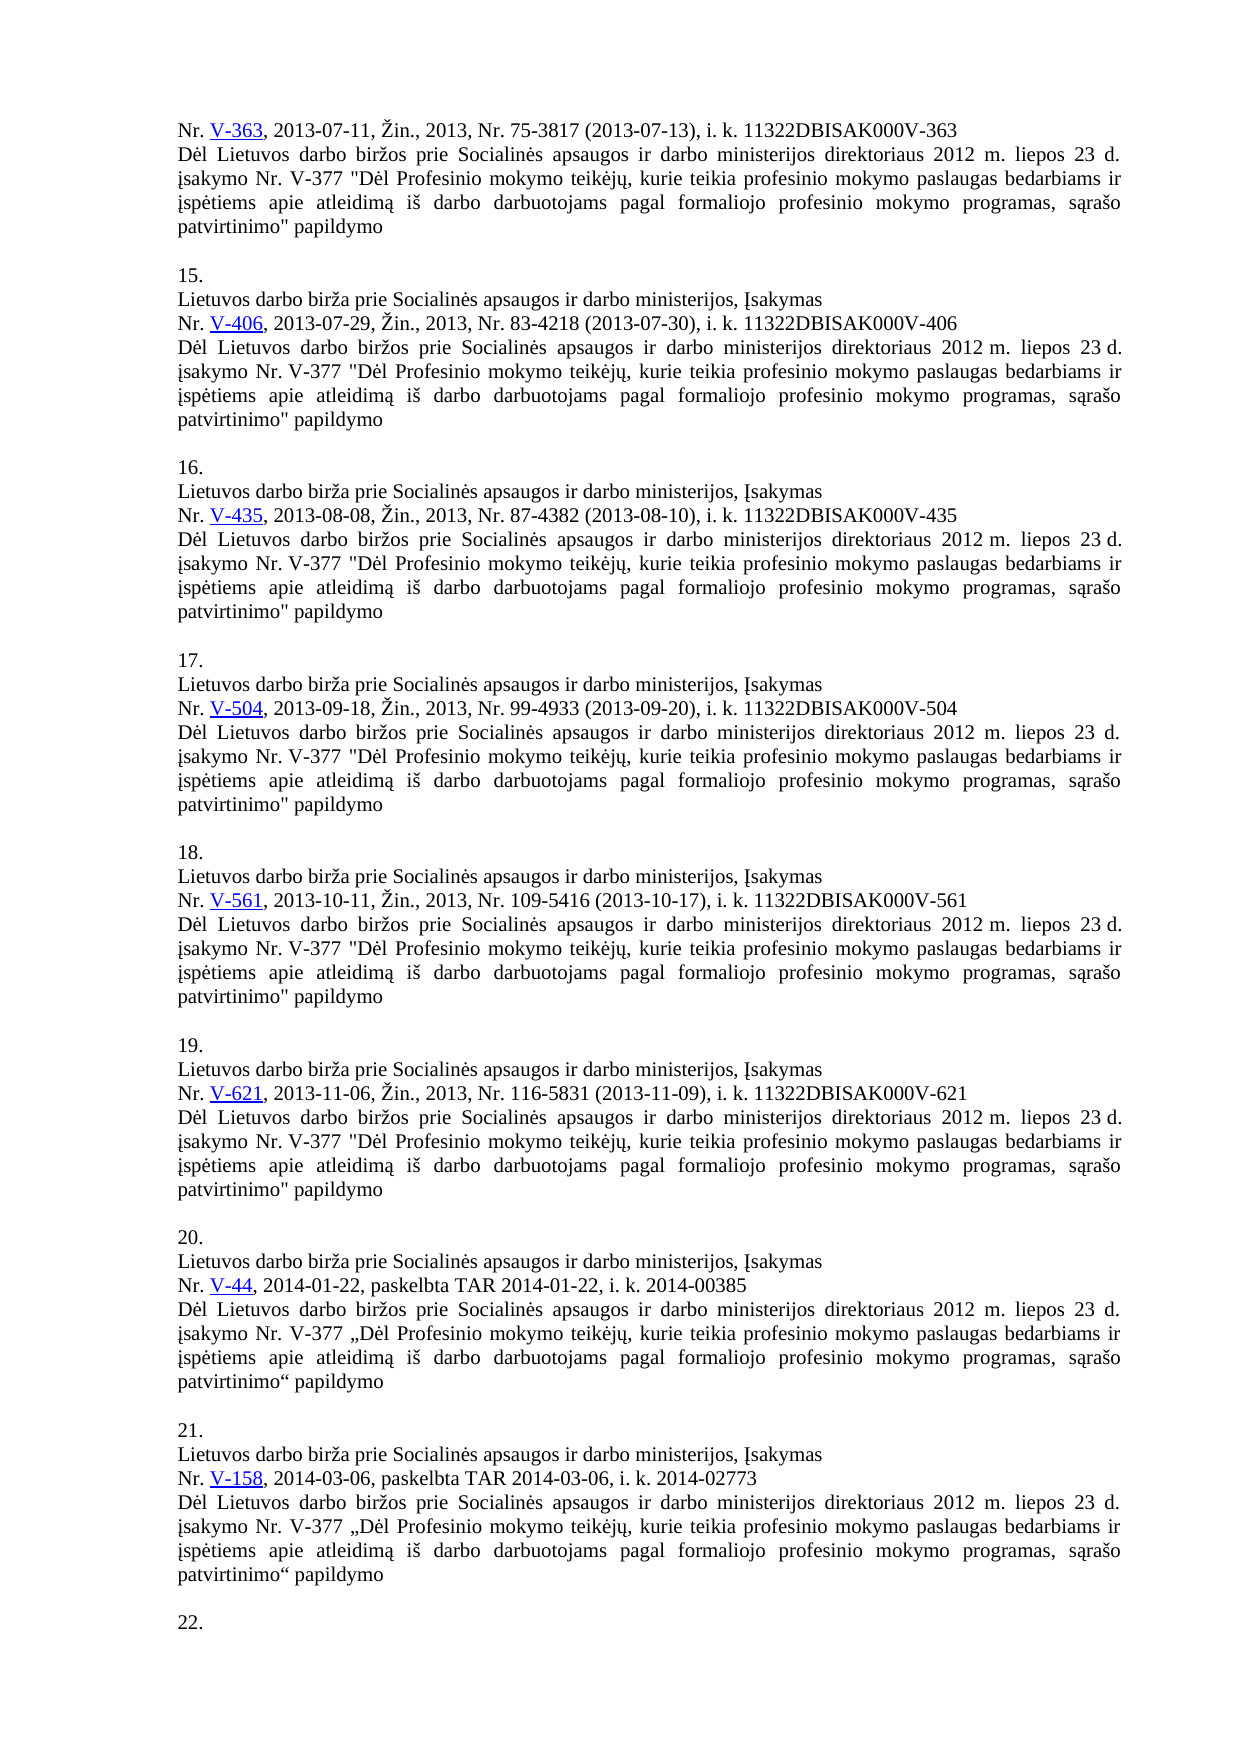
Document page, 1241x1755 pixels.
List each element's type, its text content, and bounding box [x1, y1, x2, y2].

text 22. [177, 1610, 1122, 1634]
text Nr. V-406, 2013-07-29, Žin., 2013, Nr. 83-4218 (2013-07-30), i. k. 11322DBISAK000V-406 [177, 311, 1122, 335]
text Dėl Lietuvos darbo biržos prie Socialinės apsaugos ir darbo ministerijos direktoriaus 2012 m. liepos 23 d. įsakymo Nr. V-377 „Dėl Profesinio mokymo teikėjų, kurie teikia profesinio mokymo paslaugas bedarbiams ir įspėtiems apie atleidimą iš darbo darbuotojams pagal formaliojo profesinio mokymo programas, sąrašo patvirtinimo“ papildymo [177, 1490, 1122, 1586]
text Dėl Lietuvos darbo biržos prie Socialinės apsaugos ir darbo ministerijos direktoriaus 2012 m. liepos 23 d. įsakymo Nr. V-377 "Dėl Profesinio mokymo teikėjų, kurie teikia profesinio mokymo paslaugas bedarbiams ir įspėtiems apie atleidimą iš darbo darbuotojams pagal formaliojo profesinio mokymo programas, sąrašo patvirtinimo" papildymo [177, 1105, 1122, 1201]
text Nr. V-504, 2013-09-18, Žin., 2013, Nr. 99-4933 (2013-09-20), i. k. 11322DBISAK000V-504 [177, 696, 1122, 720]
text 19. [177, 1032, 1122, 1057]
text Lietuvos darbo birža prie Socialinės apsaugos ir darbo ministerijos, Įsakymas [177, 672, 1122, 696]
text Nr. V-561, 2013-10-11, Žin., 2013, Nr. 109-5416 (2013-10-17), i. k. 11322DBISAK000V-561 [177, 888, 1122, 912]
text Lietuvos darbo birža prie Socialinės apsaugos ir darbo ministerijos, Įsakymas [177, 1249, 1122, 1273]
text Nr. V-621, 2013-11-06, Žin., 2013, Nr. 116-5831 (2013-11-09), i. k. 11322DBISAK000V-621 [177, 1081, 1122, 1105]
text Lietuvos darbo birža prie Socialinės apsaugos ir darbo ministerijos, Įsakymas [177, 479, 1122, 503]
text 20. [177, 1225, 1122, 1249]
text Nr. V-435, 2013-08-08, Žin., 2013, Nr. 87-4382 (2013-08-10), i. k. 11322DBISAK000V-435 [177, 503, 1122, 527]
text Lietuvos darbo birža prie Socialinės apsaugos ir darbo ministerijos, Įsakymas [177, 1442, 1122, 1466]
text Dėl Lietuvos darbo biržos prie Socialinės apsaugos ir darbo ministerijos direktoriaus 2012 m. liepos 23 d. įsakymo Nr. V-377 "Dėl Profesinio mokymo teikėjų, kurie teikia profesinio mokymo paslaugas bedarbiams ir įspėtiems apie atleidimą iš darbo darbuotojams pagal formaliojo profesinio mokymo programas, sąrašo patvirtinimo" papildymo [177, 335, 1122, 431]
text 18. [177, 840, 1122, 864]
text 15. [177, 262, 1122, 287]
text Dėl Lietuvos darbo biržos prie Socialinės apsaugos ir darbo ministerijos direktoriaus 2012 m. liepos 23 d. įsakymo Nr. V-377 "Dėl Profesinio mokymo teikėjų, kurie teikia profesinio mokymo paslaugas bedarbiams ir įspėtiems apie atleidimą iš darbo darbuotojams pagal formaliojo profesinio mokymo programas, sąrašo patvirtinimo" papildymo [177, 912, 1122, 1008]
text Dėl Lietuvos darbo biržos prie Socialinės apsaugos ir darbo ministerijos direktoriaus 2012 m. liepos 23 d. įsakymo Nr. V-377 „Dėl Profesinio mokymo teikėjų, kurie teikia profesinio mokymo paslaugas bedarbiams ir įspėtiems apie atleidimą iš darbo darbuotojams pagal formaliojo profesinio mokymo programas, sąrašo patvirtinimo“ papildymo [177, 1297, 1122, 1393]
text Nr. V-363, 2013-07-11, Žin., 2013, Nr. 75-3817 (2013-07-13), i. k. 11322DBISAK000V-363 [177, 118, 1122, 142]
text Nr. V-158, 2014-03-06, paskelbta TAR 2014-03-06, i. k. 2014-02773 [177, 1466, 1122, 1490]
text Nr. V-44, 2014-01-22, paskelbta TAR 2014-01-22, i. k. 2014-00385 [177, 1273, 1122, 1297]
text 17. [177, 647, 1122, 672]
text Lietuvos darbo birža prie Socialinės apsaugos ir darbo ministerijos, Įsakymas [177, 1057, 1122, 1081]
text Lietuvos darbo birža prie Socialinės apsaugos ir darbo ministerijos, Įsakymas [177, 287, 1122, 311]
text Dėl Lietuvos darbo biržos prie Socialinės apsaugos ir darbo ministerijos direktoriaus 2012 m. liepos 23 d. įsakymo Nr. V-377 "Dėl Profesinio mokymo teikėjų, kurie teikia profesinio mokymo paslaugas bedarbiams ir įspėtiems apie atleidimą iš darbo darbuotojams pagal formaliojo profesinio mokymo programas, sąrašo patvirtinimo" papildymo [177, 527, 1122, 623]
text 16. [177, 455, 1122, 479]
text Lietuvos darbo birža prie Socialinės apsaugos ir darbo ministerijos, Įsakymas [177, 864, 1122, 888]
text Dėl Lietuvos darbo biržos prie Socialinės apsaugos ir darbo ministerijos direktoriaus 2012 m. liepos 23 d. įsakymo Nr. V-377 "Dėl Profesinio mokymo teikėjų, kurie teikia profesinio mokymo paslaugas bedarbiams ir įspėtiems apie atleidimą iš darbo darbuotojams pagal formaliojo profesinio mokymo programas, sąrašo patvirtinimo" papildymo [177, 142, 1122, 238]
text 21. [177, 1417, 1122, 1442]
text Dėl Lietuvos darbo biržos prie Socialinės apsaugos ir darbo ministerijos direktoriaus 2012 m. liepos 23 d. įsakymo Nr. V-377 "Dėl Profesinio mokymo teikėjų, kurie teikia profesinio mokymo paslaugas bedarbiams ir įspėtiems apie atleidimą iš darbo darbuotojams pagal formaliojo profesinio mokymo programas, sąrašo patvirtinimo" papildymo [177, 720, 1122, 816]
